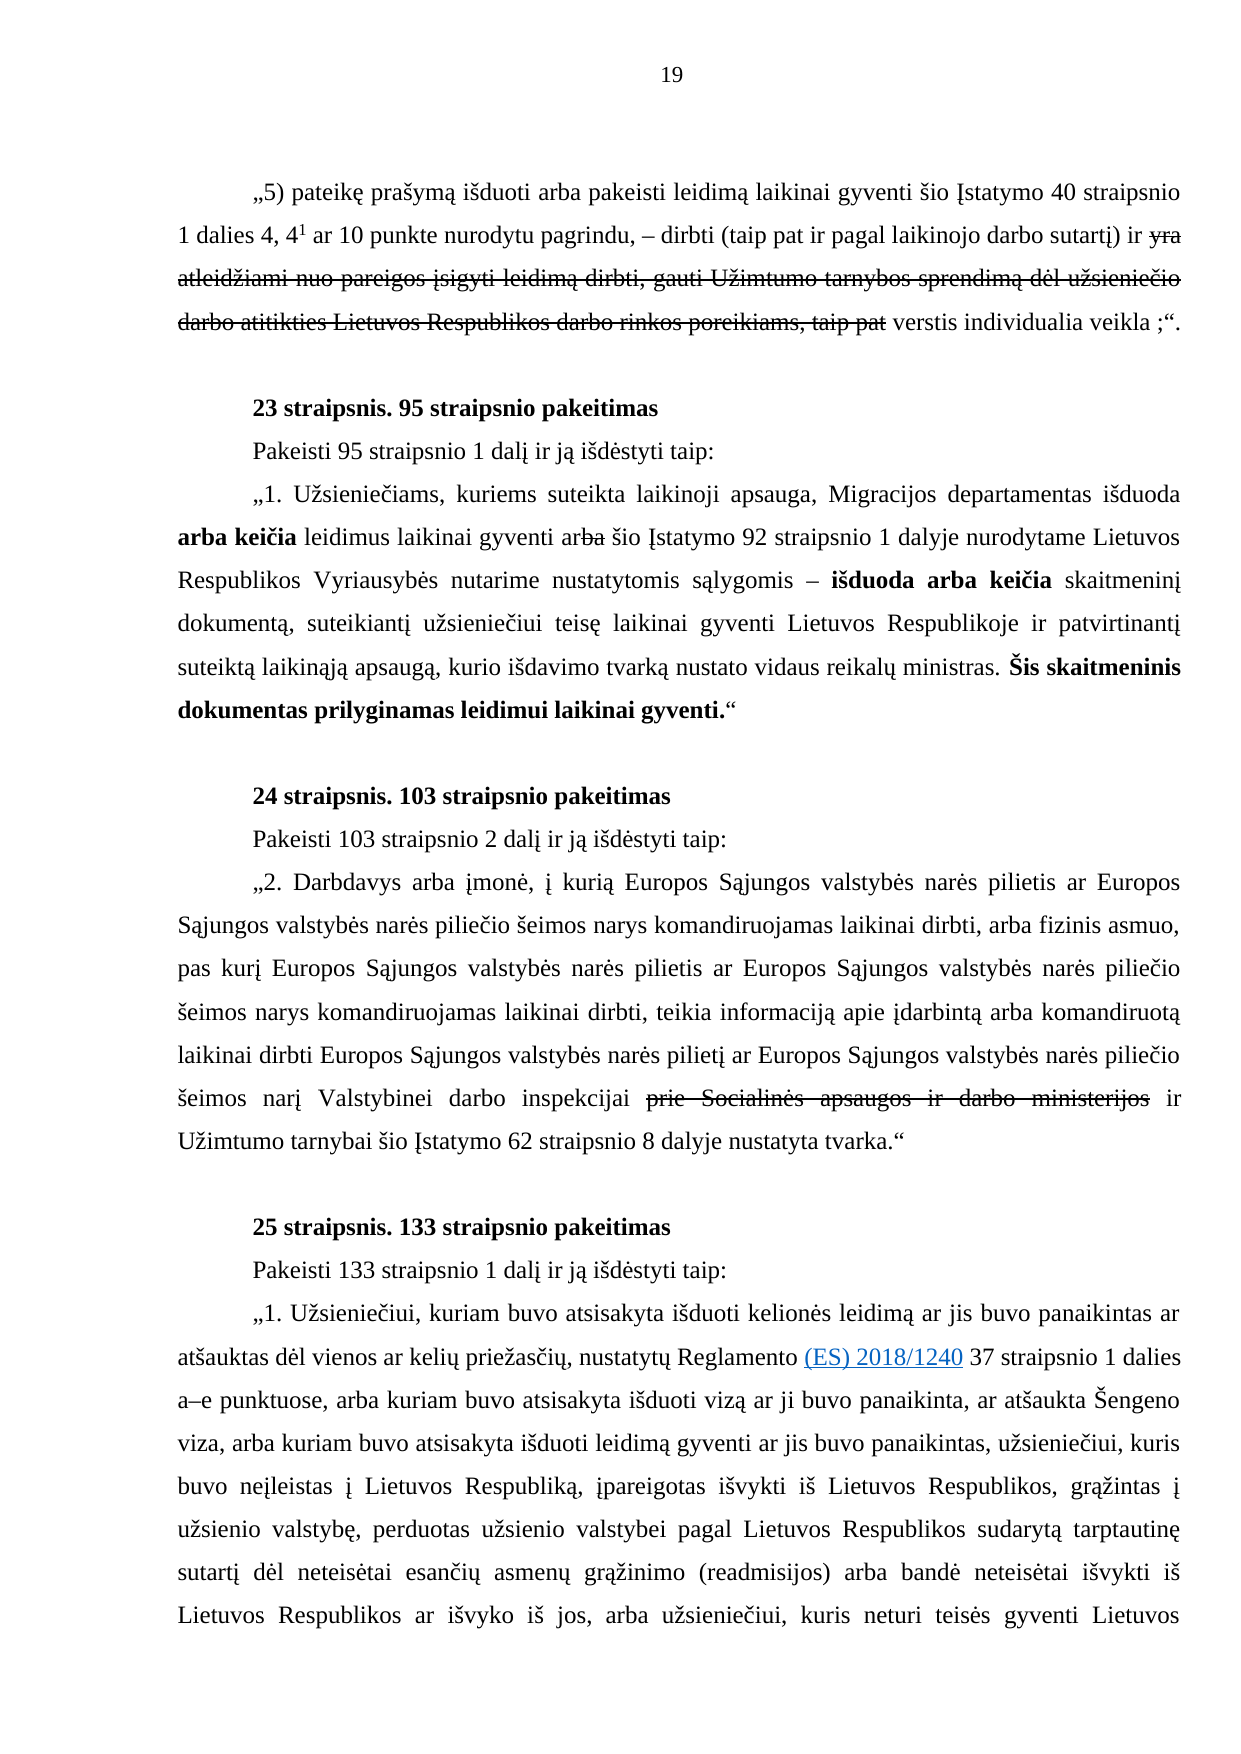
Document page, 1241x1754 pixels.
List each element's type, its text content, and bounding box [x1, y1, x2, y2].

text 25 straipsnis. 133 straipsnio pakeitimas [177, 1212, 1181, 1241]
text Pakeisti 133 straipsnio 1 dalį ir ją išdėstyti taip: [177, 1255, 1181, 1284]
text 24 straipsnis. 103 straipsnio pakeitimas [177, 781, 1181, 810]
text „1. Užsieniečiui, kuriam buvo atsisakyta išduoti kelionės leidimą ar jis buvo panaikintas ar atšauktas dėl vienos ar kelių priežasčių, nustatytų Reglamento (ES) 2018/1240 37 straipsnio 1 dalies a–e punktuose, arba kuriam buvo atsisakyta išduoti vizą ar ji buvo panaikinta, ar atšaukta Šengeno viza, arba kuriam buvo atsisakyta išduoti leidimą gyventi ar jis buvo panaikintas, užsieniečiui, kuris buvo neįleistas į Lietuvos Respubliką, įpareigotas išvykti iš Lietuvos Respublikos, grąžintas į užsienio valstybę, perduotas užsienio valstybei pagal Lietuvos Respublikos sudarytą tarptautinę sutartį dėl neteisėtai esančių asmenų grąžinimo (readmisijos) arba bandė neteisėtai išvykti iš Lietuvos Respublikos ar išvyko iš jos, arba užsieniečiui, kuris neturi teisės gyventi Lietuvos [177, 1298, 1181, 1629]
text „5) pateikę prašymą išduoti arba pakeisti leidimą laikinai gyventi šio Įstatymo 40 straipsnio 1 dalies 4, 41 ar 10 punkte nurodytu pagrindu, – dirbti (taip pat ir pagal laikinojo darbo sutartį) ir yra atleidžiami nuo pareigos įsigyti leidimą dirbti, gauti Užimtumo tarnybos sprendimą dėl užsieniečio darbo atitikties Lietuvos Respublikos darbo rinkos poreikiams, taip pat verstis individualia veikla ;“. [177, 177, 1181, 279]
text „2. Darbdavys arba įmonė, į kurią Europos Sąjungos valstybės narės pilietis ar Europos Sąjungos valstybės narės piliečio šeimos narys komandiruojamas laikinai dirbti, arba fizinis asmuo, pas kurį Europos Sąjungos valstybės narės pilietis ar Europos Sąjungos valstybės narės piliečio šeimos narys komandiruojamas laikinai dirbti, teikia informaciją apie įdarbintą arba komandiruotą laikinai dirbti Europos Sąjungos valstybės narės pilietį ar Europos Sąjungos valstybės narės piliečio šeimos narį Valstybinei darbo inspekcijai prie Socialinės apsaugos ir darbo ministerijos ir Užimtumo tarnybai šio Įstatymo 62 straipsnio 8 dalyje nustatyta tvarka.“ [177, 867, 1181, 1155]
text „1. Užsieniečiams, kuriems suteikta laikinoji apsauga, Migracijos departamentas išduoda arba keičia leidimus laikinai gyventi arba šio Įstatymo 92 straipsnio 1 dalyje nurodytame Lietuvos Respublikos Vyriausybės nutarime nustatytomis sąlygomis – išduoda arba keičia skaitmeninį dokumentą, suteikiantį užsieniečiui teisę laikinai gyventi Lietuvos Respublikoje ir patvirtinantį suteiktą laikinąją apsaugą, kurio išdavimo tvarką nustato vidaus reikalų ministras. Šis skaitmeninis dokumentas prilyginamas leidimui laikinai gyventi.“ [177, 479, 1181, 723]
text Pakeisti 95 straipsnio 1 dalį ir ją išdėstyti taip: [177, 436, 1181, 465]
text 23 straipsnis. 95 straipsnio pakeitimas [177, 393, 1181, 422]
text Pakeisti 103 straipsnio 2 dalį ir ją išdėstyti taip: [177, 824, 1181, 853]
text „5) pateikę prašymą išduoti arba pakeisti leidimą laikinai gyventi šio Įstatymo 40 straipsnio 1 dalies 4, 41 ar 10 punkte nurodytu pagrindu, – dirbti (taip pat ir pagal laikinojo darbo sutartį) ir yra atleidžiami nuo pareigos įsigyti leidimą dirbti, gauti Užimtumo tarnybos sprendimą dėl užsieniečio darbo atitikties Lietuvos Respublikos darbo rinkos poreikiams, taip pat verstis individualia veikla ;“. [177, 280, 1181, 335]
